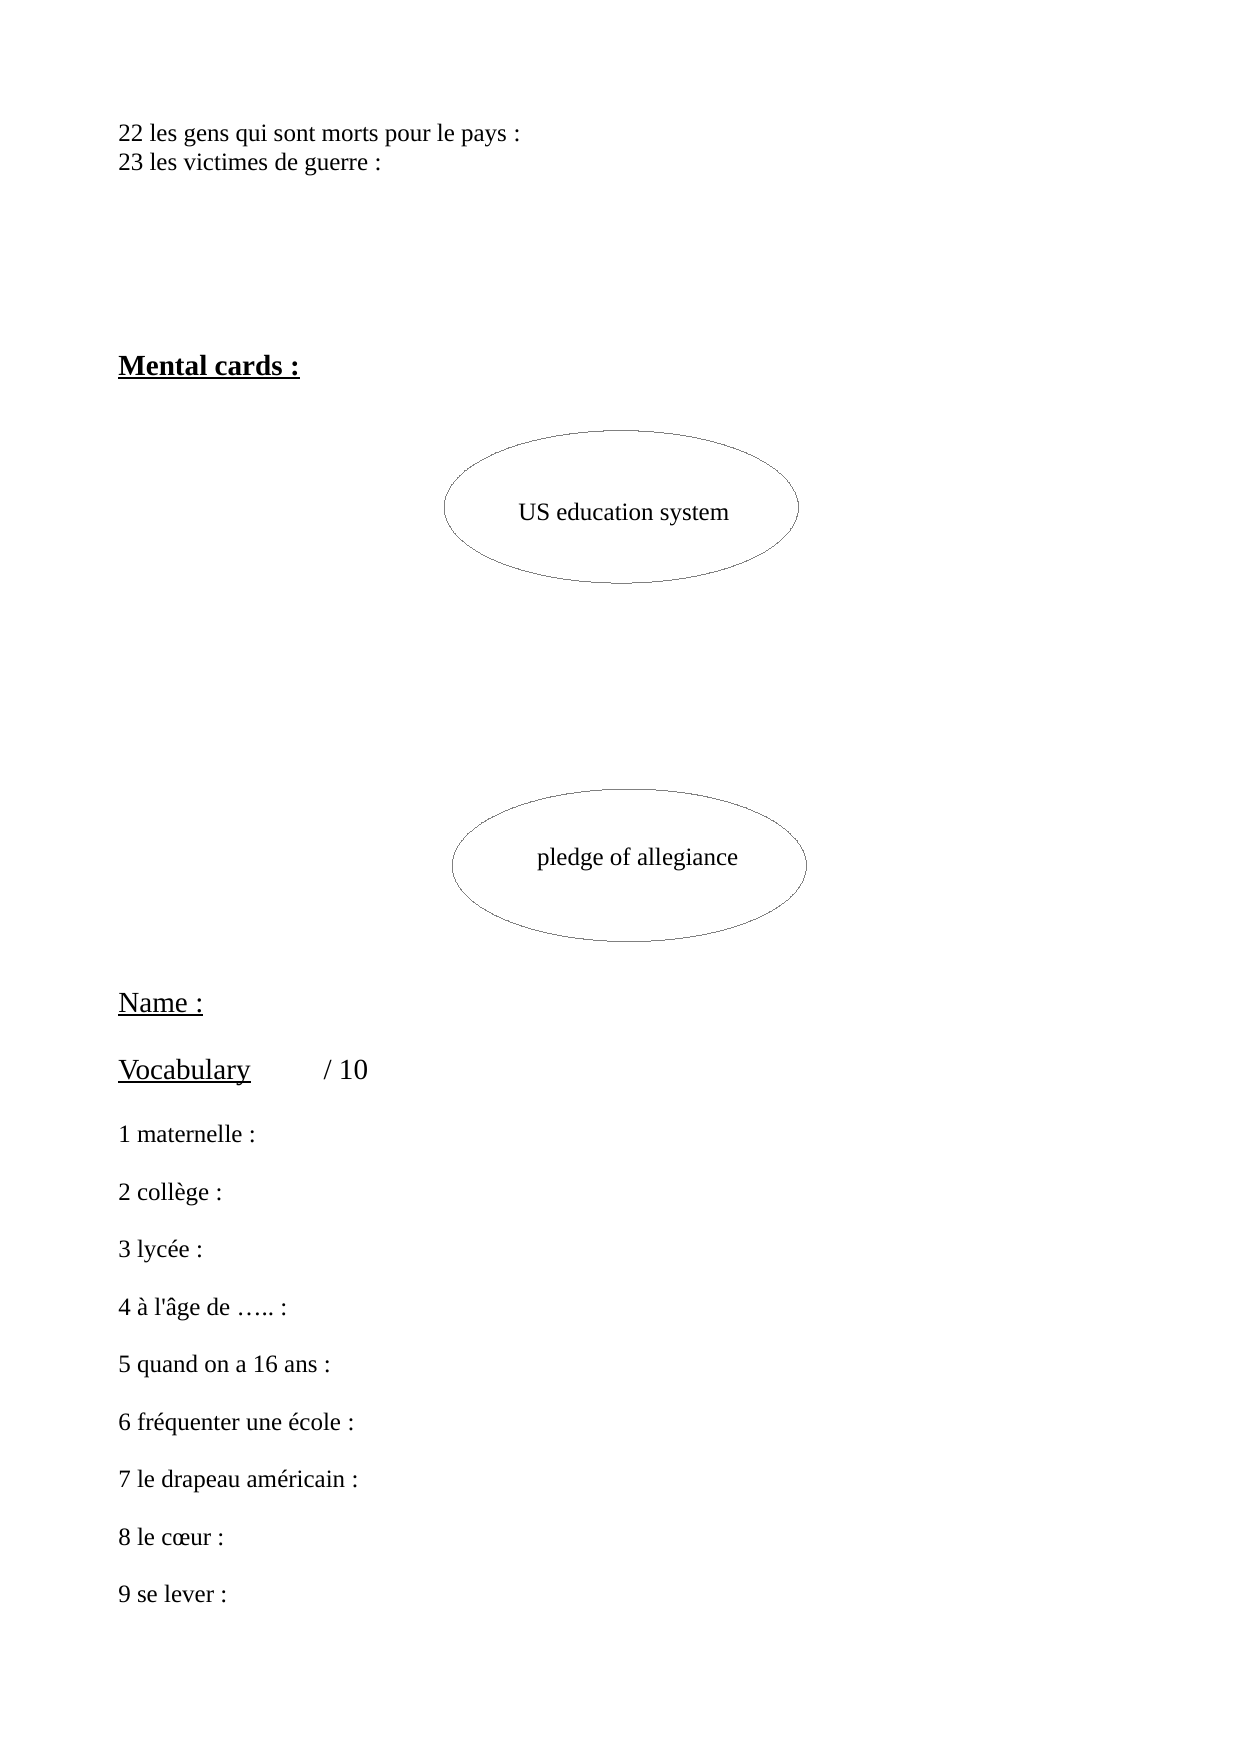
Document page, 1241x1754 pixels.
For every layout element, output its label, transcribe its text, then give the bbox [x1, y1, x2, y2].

text 9 se lever : [118, 1579, 1122, 1608]
text 1 maternelle : [118, 1119, 1122, 1148]
text 23 les victimes de guerre : [118, 147, 1122, 176]
text Mental cards : [118, 348, 1122, 382]
text 3 lycée : [118, 1234, 1122, 1263]
text 4 à l'âge de ….. : [118, 1292, 1122, 1321]
text Name : [118, 985, 1122, 1019]
text 8 le cœur : [118, 1522, 1122, 1551]
text 2 collège : [118, 1177, 1122, 1206]
text 5 quand on a 16 ans : [118, 1349, 1122, 1378]
text US education system [118, 497, 1122, 525]
text 7 le drapeau américain : [118, 1464, 1122, 1493]
text Vocabulary / 10 [118, 1052, 1122, 1086]
text 22 les gens qui sont morts pour le pays : [118, 118, 1122, 147]
text pledge of allegiance [118, 842, 1122, 870]
text 6 fréquenter une école : [118, 1407, 1122, 1436]
